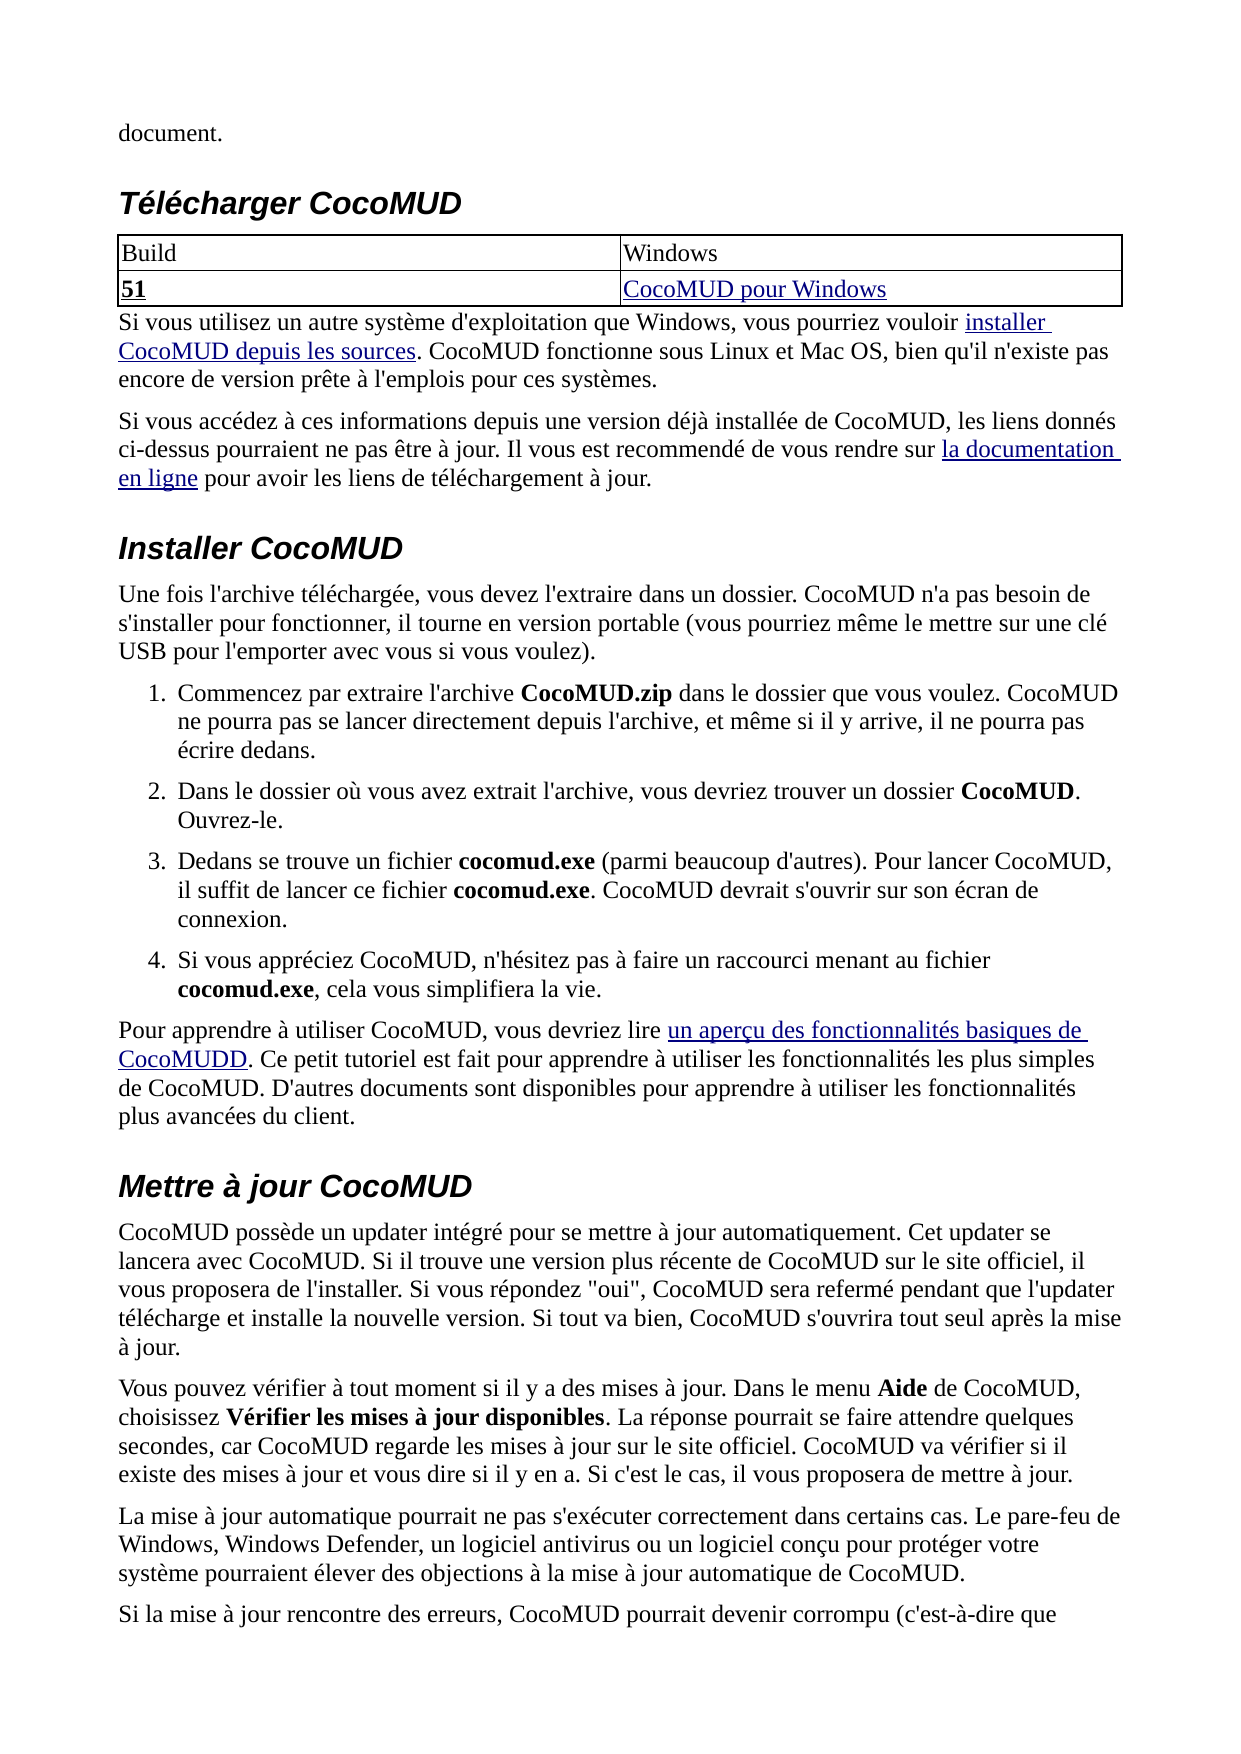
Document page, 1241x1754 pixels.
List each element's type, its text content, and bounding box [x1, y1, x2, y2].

table_cell 51 [119, 271, 620, 305]
text Si vous accédez à ces informations depuis une version déjà installée de CocoMUD, les liens donnés ci-dessus pourraient ne pas être à jour. Il vous est recommendé de vous rendre sur la documentation en ligne pour avoir les liens de téléchargement à jour. [118, 406, 1122, 492]
text CocoMUD possède un updater intégré pour se mettre à jour automatiquement. Cet updater se lancera avec CocoMUD. Si il trouve une version plus récente de CocoMUD sur le site officiel, il vous proposera de l'installer. Si vous répondez "oui", CocoMUD sera refermé pendant que l'updater télécharge et installe la nouvelle version. Si tout va bien, CocoMUD s'ouvrira tout seul après la mise à jour. [118, 1217, 1122, 1361]
table_header Build [119, 236, 620, 270]
text La mise à jour automatique pourrait ne pas s'exécuter correctement dans certains cas. Le pare-feu de Windows, Windows Defender, un logiciel antivirus ou un logiciel conçu pour protéger votre système pourraient élever des objections à la mise à jour automatique de CocoMUD. [118, 1501, 1122, 1587]
subtitle Mettre à jour CocoMUD [118, 1168, 1122, 1204]
text document. [118, 118, 1122, 147]
text Si vous utilisez un autre système d'exploitation que Windows, vous pourriez vouloir installer CocoMUD depuis les sources. CocoMUD fonctionne sous Linux et Mac OS, bien qu'il n'existe pas encore de version prête à l'emplois pour ces systèmes. [118, 307, 1122, 393]
table_header Windows [621, 236, 1121, 270]
list Dedans se trouve un fichier cocomud.exe (parmi beaucoup d'autres). Pour lancer CocoMUD, il suffit de lancer ce fichier cocomud.exe. CocoMUD devrait s'ouvrir sur son écran de connexion. [148, 846, 1122, 933]
list Commencez par extraire l'archive CocoMUD.zip dans le dossier que vous voulez. CocoMUD ne pourra pas se lancer directement depuis l'archive, et même si il y arrive, il ne pourra pas écrire dedans. [148, 678, 1122, 764]
text Vous pouvez vérifier à tout moment si il y a des mises à jour. Dans le menu Aide de CocoMUD, choisissez Vérifier les mises à jour disponibles. La réponse pourrait se faire attendre quelques secondes, car CocoMUD regarde les mises à jour sur le site officiel. CocoMUD va vérifier si il existe des mises à jour et vous dire si il y en a. Si c'est le cas, il vous proposera de mettre à jour. [118, 1373, 1122, 1488]
list Si vous appréciez CocoMUD, n'hésitez pas à faire un raccourci menant au fichier cocomud.exe, cela vous simplifiera la vie. [148, 945, 1122, 1003]
list Dans le dossier où vous avez extrait l'archive, vous devriez trouver un dossier CocoMUD. Ouvrez-le. [148, 776, 1122, 834]
text Si la mise à jour rencontre des erreurs, CocoMUD pourrait devenir corrompu (c'est-à-dire que [118, 1599, 1122, 1628]
subtitle Télécharger CocoMUD [118, 184, 1122, 221]
text Une fois l'archive téléchargée, vous devez l'extraire dans un dossier. CocoMUD n'a pas besoin de s'installer pour fonctionner, il tourne en version portable (vous pourriez même le mettre sur une clé USB pour l'emporter avec vous si vous voulez). [118, 579, 1122, 665]
text Pour apprendre à utiliser CocoMUD, vous devriez lire un aperçu des fonctionnalités basiques de CocoMUDD. Ce petit tutoriel est fait pour apprendre à utiliser les fonctionnalités les plus simples de CocoMUD. D'autres documents sont disponibles pour apprendre à utiliser les fonctionnalités plus avancées du client. [118, 1015, 1122, 1130]
table_cell CocoMUD pour Windows [621, 271, 1121, 305]
subtitle Installer CocoMUD [118, 529, 1122, 566]
